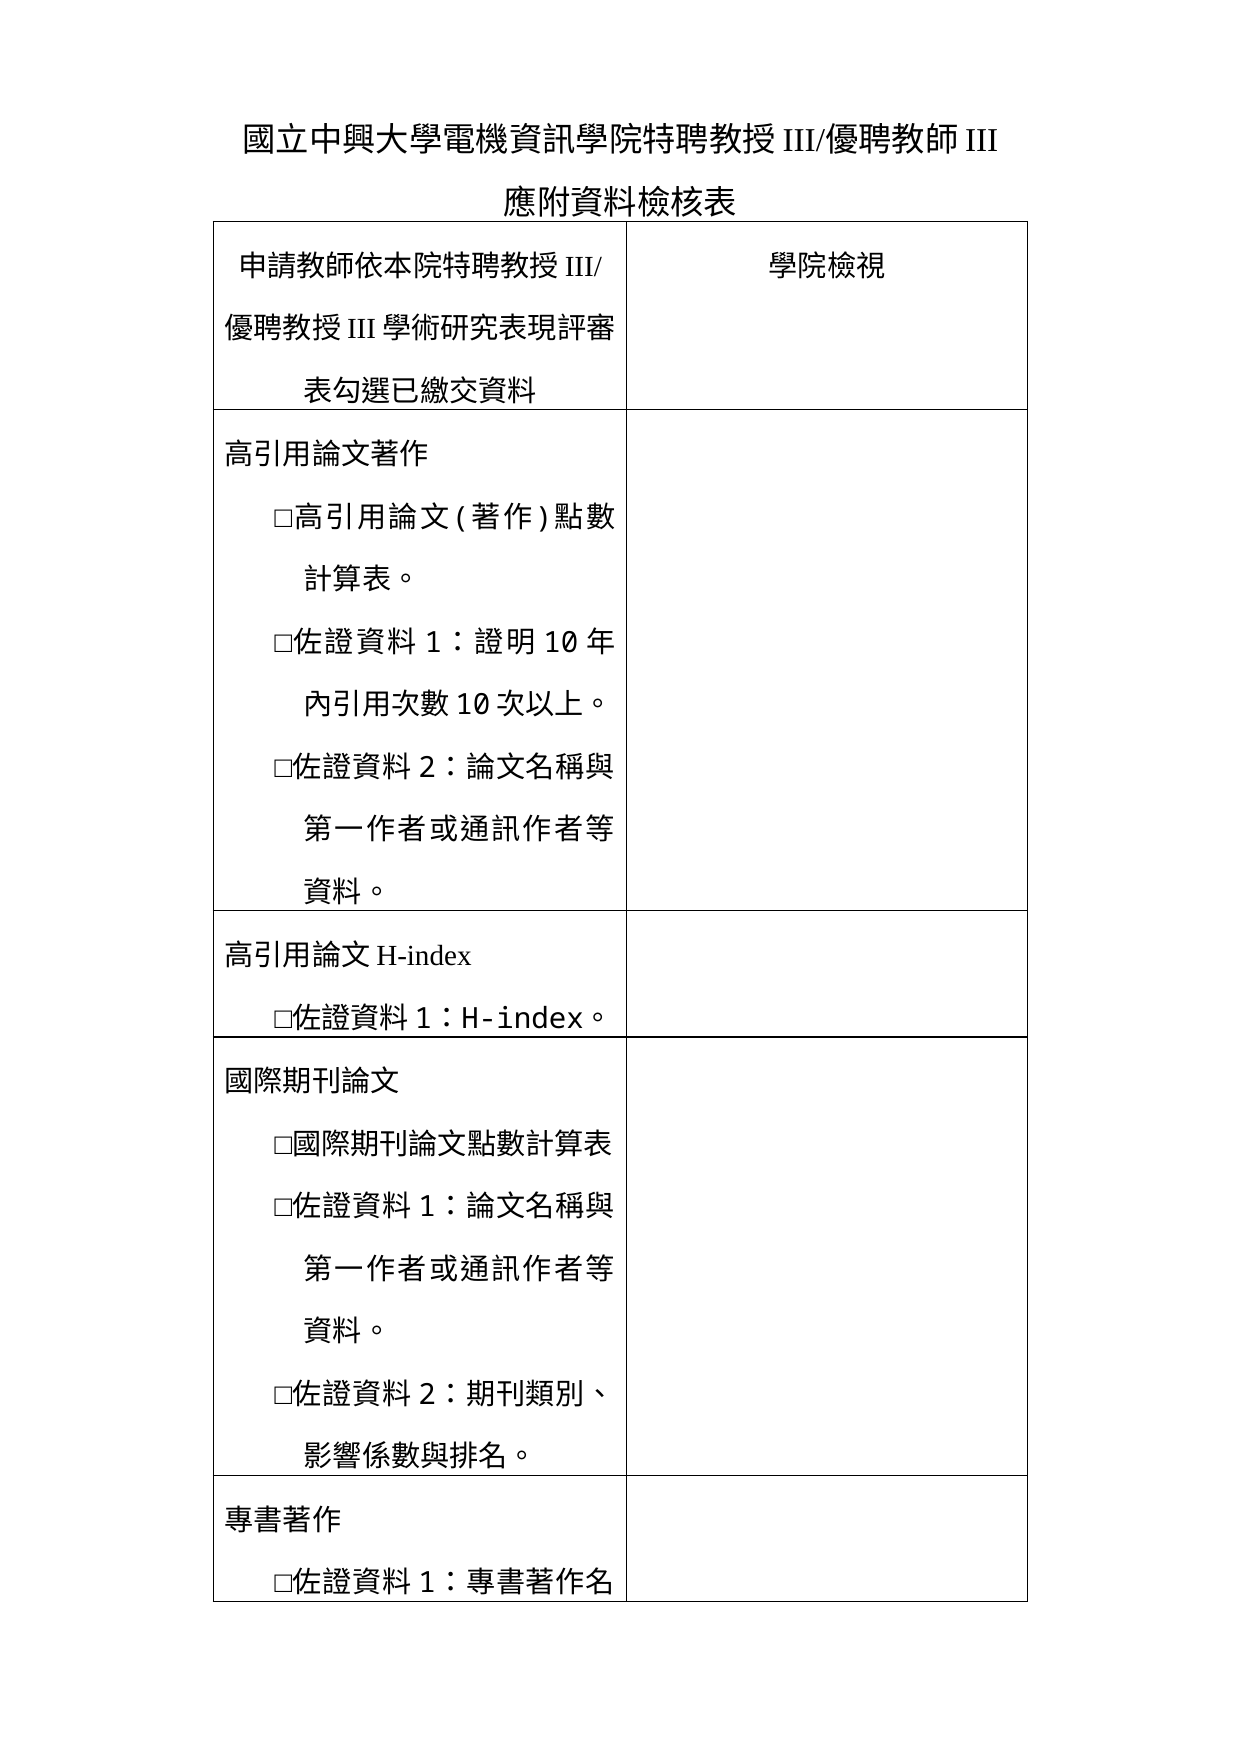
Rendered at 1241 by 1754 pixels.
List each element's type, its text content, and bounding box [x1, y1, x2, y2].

table_cell 專書著作 □佐證資料1：專書著作名 [214, 1476, 626, 1601]
table_cell 高引用論文H-index □佐證資料1：H-index。 [214, 911, 626, 1036]
table_cell [627, 1038, 1027, 1475]
table_cell [627, 410, 1027, 910]
table_cell 高引用論文著作 □高引用論文(著作)點數計算表。 □佐證資料1：證明10年內引用次數10次以上。 □佐證資料2：論文名稱與第一作者或通訊作者等資料。 [214, 410, 626, 910]
table_header 學院檢視 [627, 222, 1027, 409]
text 應附資料檢核表 [75, 158, 1165, 221]
table_header 申請教師依本院特聘教授III/優聘教授III學術研究表現評審表勾選已繳交資料 [214, 222, 626, 409]
table_cell 國際期刊論文 □國際期刊論文點數計算表 □佐證資料1：論文名稱與第一作者或通訊作者等資料。 □佐證資料2：期刊類別、影響係數與排名。 [214, 1038, 626, 1475]
table_cell [627, 911, 1027, 1036]
table_cell [627, 1476, 1027, 1601]
text 國立中興大學電機資訊學院特聘教授III/優聘教師III [75, 96, 1165, 158]
